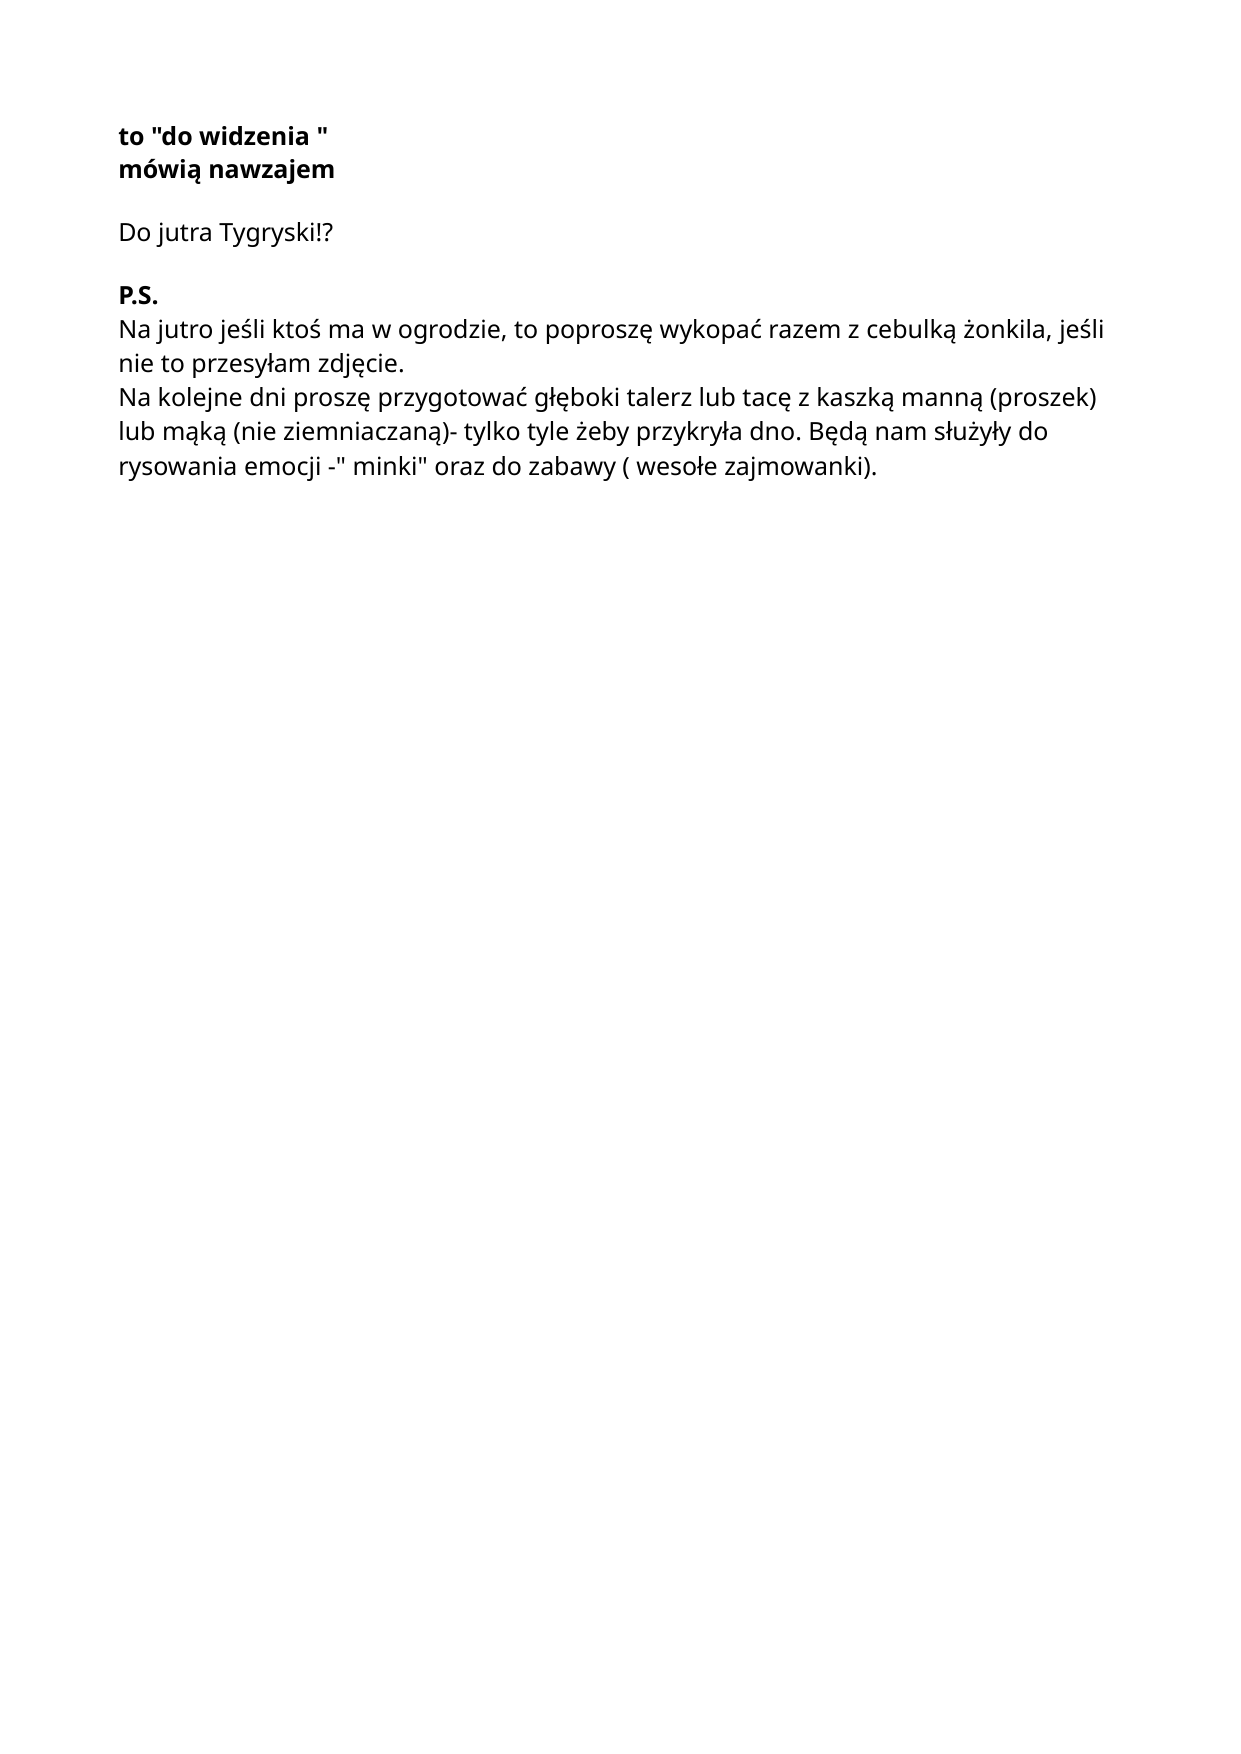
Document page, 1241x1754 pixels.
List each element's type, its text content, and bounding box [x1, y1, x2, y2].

text to "do widzenia " [118, 118, 1122, 152]
text mówią nawzajem [118, 152, 1122, 186]
text P.S. [118, 278, 1122, 312]
text Na jutro jeśli ktoś ma w ogrodzie, to poproszę wykopać razem z cebulką żonkila, jeśli nie to przesyłam zdjęcie. [118, 312, 1122, 380]
text Na kolejne dni proszę przygotować głęboki talerz lub tacę z kaszką manną (proszek) lub mąką (nie ziemniaczaną)- tylko tyle żeby przykryła dno. Będą nam służyły do rysowania emocji -" minki" oraz do zabawy ( wesołe zajmowanki). [118, 380, 1122, 482]
text Do jutra Tygryski!? [118, 215, 1122, 249]
